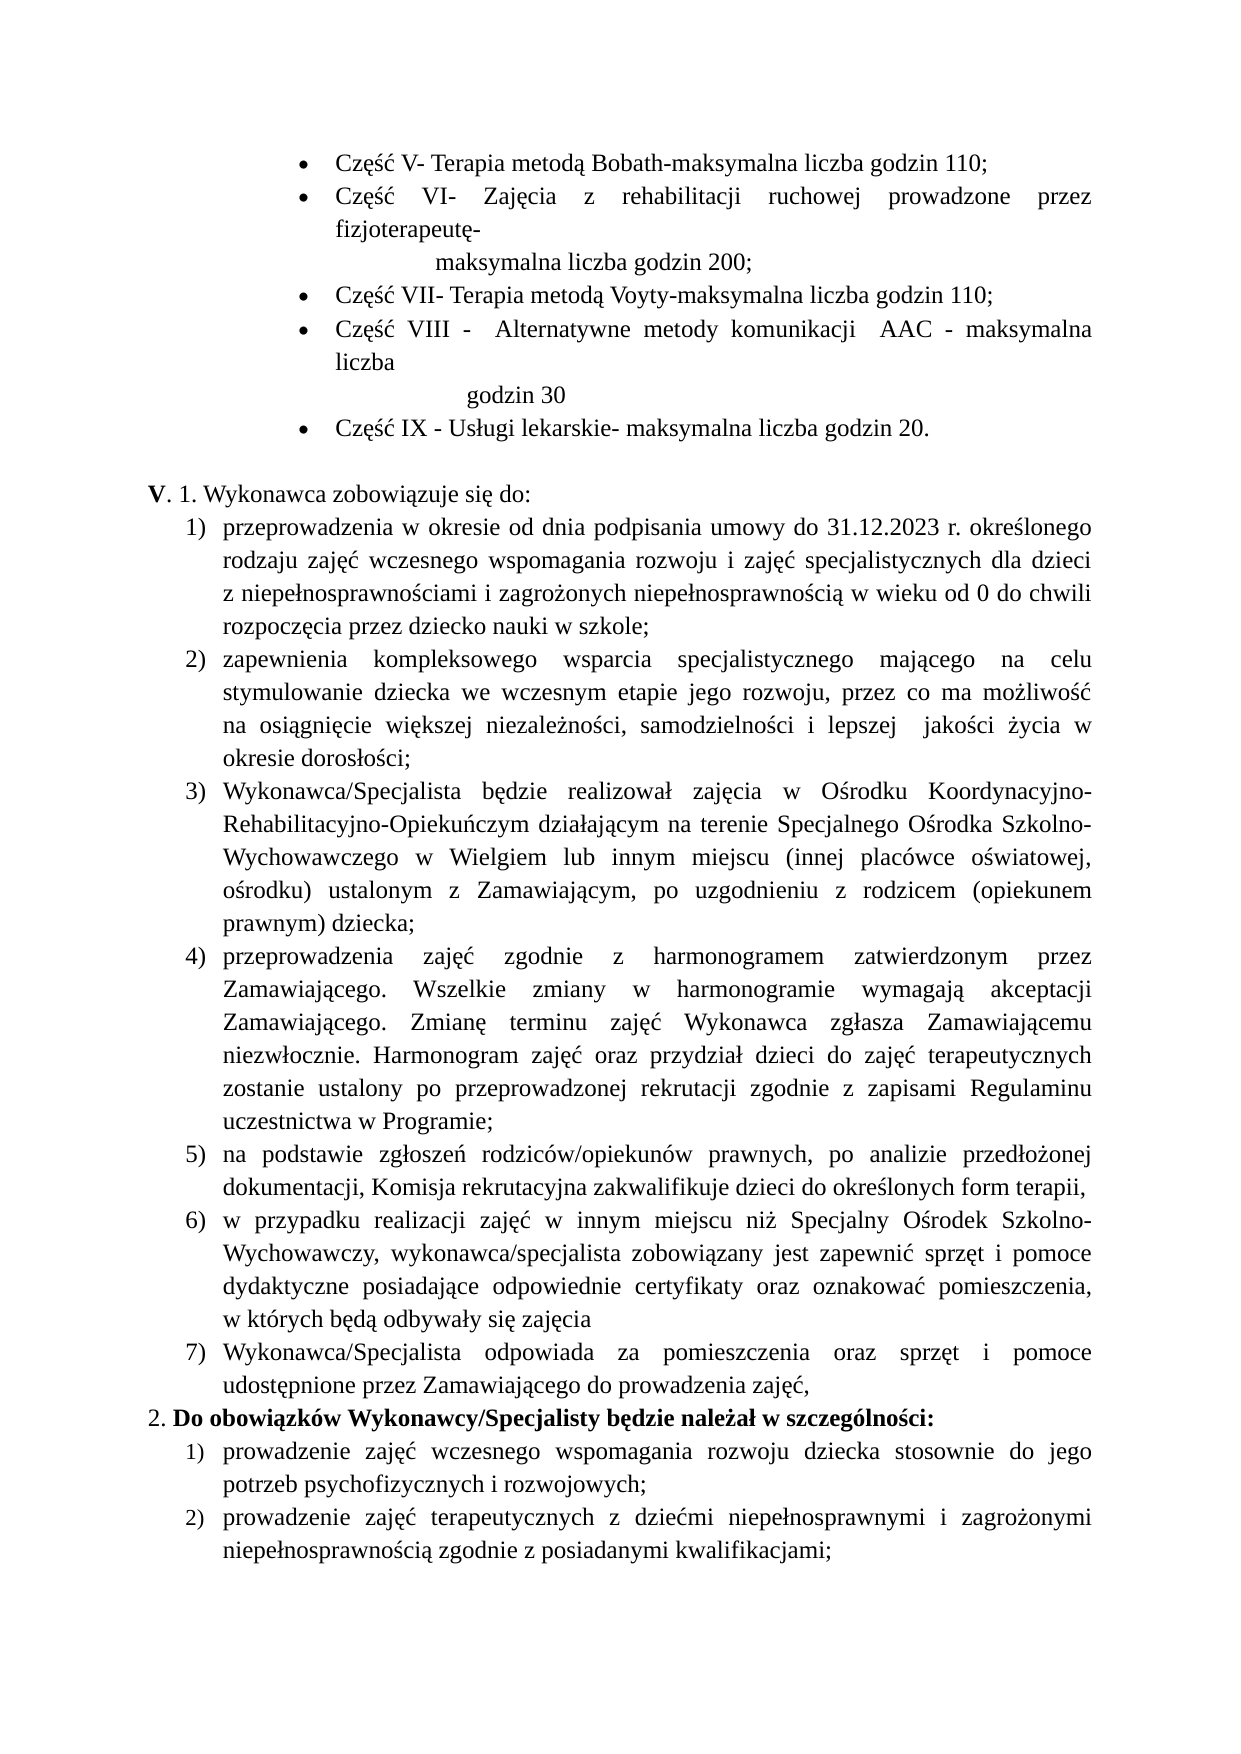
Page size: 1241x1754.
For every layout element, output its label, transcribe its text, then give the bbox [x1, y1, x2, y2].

list prowadzenie zajęć terapeutycznych z dziećmi niepełnosprawnymi i zagrożonymi niepełnosprawnością zgodnie z posiadanymi kwalifikacjami; [185, 1502, 1092, 1564]
list Część VII- Terapia metodą Voyty-maksymalna liczba godzin 110; [298, 280, 1092, 309]
list Część VI- Zajęcia z rehabilitacji ruchowej prowadzone przez fizjoterapeutę- [298, 181, 1092, 243]
list prowadzenie zajęć wczesnego wspomagania rozwoju dziecka stosownie do jego potrzeb psychofizycznych i rozwojowych; [185, 1436, 1092, 1498]
list Część V- Terapia metodą Bobath-maksymalna liczba godzin 110; [298, 148, 1092, 177]
list Część VIII - Alternatywne metody komunikacji AAC - maksymalna liczba [298, 314, 1092, 376]
text godzin 30 [335, 380, 1092, 409]
list Część IX - Usługi lekarskie- maksymalna liczba godzin 20. [298, 413, 1092, 442]
text 2. Do obowiązków Wykonawcy/Specjalisty będzie należał w szczególności: [148, 1403, 1092, 1432]
list Wykonawca/Specjalista odpowiada za pomieszczenia oraz sprzęt i pomoce udostępnione przez Zamawiającego do prowadzenia zajęć, [185, 1337, 1092, 1399]
list na podstawie zgłoszeń rodziców/opiekunów prawnych, po analizie przedłożonej dokumentacji, Komisja rekrutacyjna zakwalifikuje dzieci do określonych form terapii, [185, 1139, 1092, 1201]
list przeprowadzenia zajęć zgodnie z harmonogramem zatwierdzonym przez Zamawiającego. Wszelkie zmiany w harmonogramie wymagają akceptacji Zamawiającego. Zmianę terminu zajęć Wykonawca zgłasza Zamawiającemu niezwłocznie. Harmonogram zajęć oraz przydział dzieci do zajęć terapeutycznych zostanie ustalony po przeprowadzonej rekrutacji zgodnie z zapisami Regulaminu uczestnictwa w Programie; [185, 941, 1092, 1135]
list przeprowadzenia w okresie od dnia podpisania umowy do 31.12.2023 r. określonego rodzaju zajęć wczesnego wspomagania rozwoju i zajęć specjalistycznych dla dzieci z niepełnosprawnościami i zagrożonych niepełnosprawnością w wieku od 0 do chwili rozpoczęcia przez dziecko nauki w szkole; [185, 512, 1092, 639]
text maksymalna liczba godzin 200; [335, 247, 1092, 276]
list zapewnienia kompleksowego wsparcia specjalistycznego mającego na celu stymulowanie dziecka we wczesnym etapie jego rozwoju, przez co ma możliwość na osiągnięcie większej niezależności, samodzielności i lepszej jakości życia w okresie dorosłości; [185, 644, 1092, 772]
list Wykonawca/Specjalista będzie realizował zajęcia w Ośrodku Koordynacyjno-Rehabilitacyjno-Opiekuńczym działającym na terenie Specjalnego Ośrodka Szkolno-Wychowawczego w Wielgiem lub innym miejscu (innej placówce oświatowej, ośrodku) ustalonym z Zamawiającym, po uzgodnieniu z rodzicem (opiekunem prawnym) dziecka; [185, 776, 1092, 937]
text V. 1. Wykonawca zobowiązuje się do: [148, 479, 1092, 507]
list w przypadku realizacji zajęć w innym miejscu niż Specjalny Ośrodek Szkolno-Wychowawczy, wykonawca/specjalista zobowiązany jest zapewnić sprzęt i pomoce dydaktyczne posiadające odpowiednie certyfikaty oraz oznakować pomieszczenia, w których będą odbywały się zajęcia [185, 1205, 1092, 1333]
